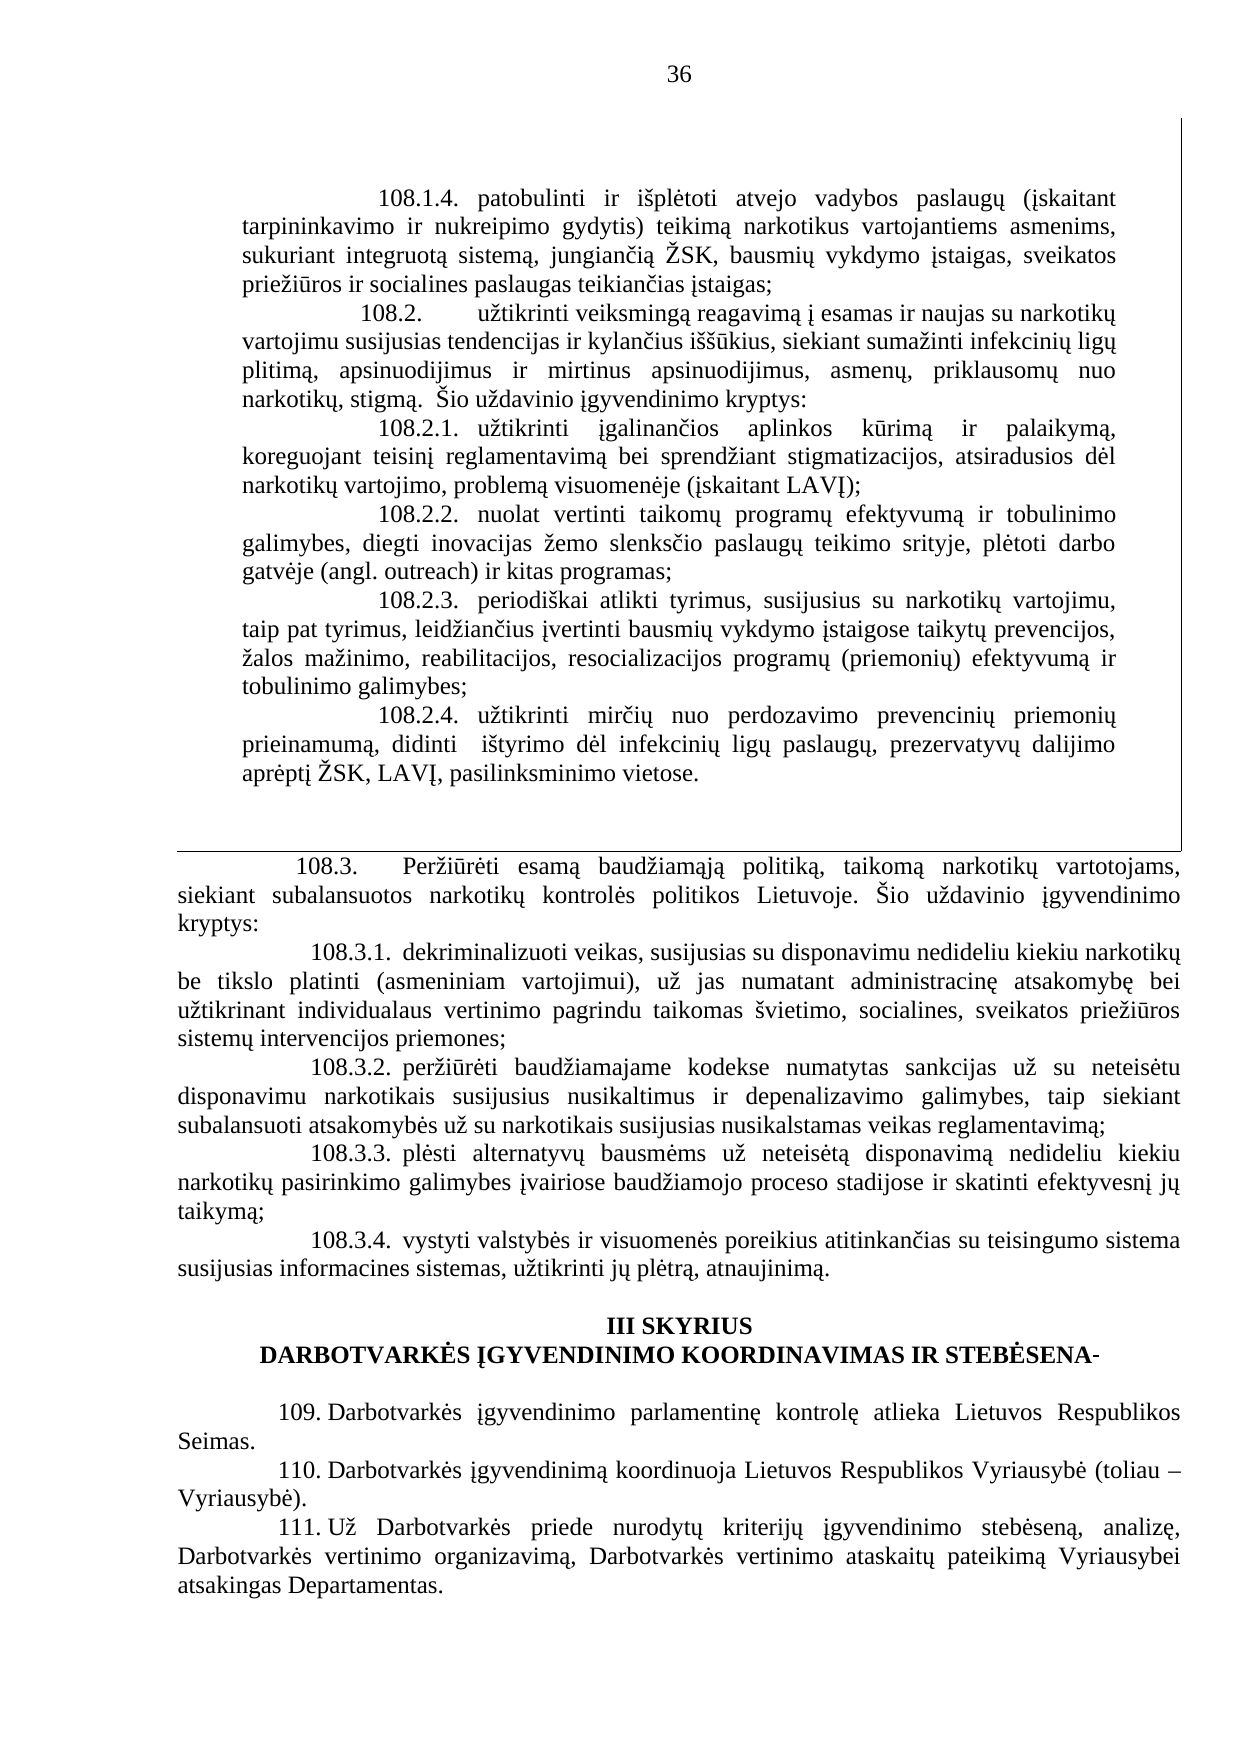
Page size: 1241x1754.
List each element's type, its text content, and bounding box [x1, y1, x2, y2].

text 108.1.4. patobulinti ir išplėtoti atvejo vadybos paslaugų (įskaitant tarpininkavimo ir nukreipimo gydytis) teikimą narkotikus vartojantiems asmenims, sukuriant integruotą sistemą, jungiančią ŽSK, bausmių vykdymo įstaigas, sveikatos priežiūros ir socialines paslaugas teikiančias įstaigas; [177, 118, 1181, 298]
text DARBOTVARKĖS ĮGYVENDINIMO KOORDINAVIMAS IR STEBĖSENA [177, 1340, 1181, 1368]
text 110. Darbotvarkės įgyvendinimą koordinuoja Lietuvos Respublikos Vyriausybė (toliau – Vyriausybė). [177, 1455, 1181, 1512]
text 108.3. Peržiūrėti esamą baudžiamąją politiką, taikomą narkotikų vartotojams, siekiant subalansuotos narkotikų kontrolės politikos Lietuvoje. Šio uždavinio įgyvendinimo kryptys: [177, 851, 1181, 937]
text III SKYRIUS [177, 1311, 1181, 1340]
text 108.2.4. užtikrinti mirčių nuo perdozavimo prevencinių priemonių prieinamumą, didinti ištyrimo dėl infekcinių ligų paslaugų, prezervatyvų dalijimo aprėptį ŽSK, LAVĮ, pasilinksminimo vietose. [177, 700, 1181, 851]
text 108.3.3. plėsti alternatyvų bausmėms už neteisėtą disponavimą nedideliu kiekiu narkotikų pasirinkimo galimybes įvairiose baudžiamojo proceso stadijose ir skatinti efektyvesnį jų taikymą; [177, 1138, 1181, 1225]
text 108.2. užtikrinti veiksmingą reagavimą į esamas ir naujas su narkotikų vartojimu susijusias tendencijas ir kylančius iššūkius, siekiant sumažinti infekcinių ligų plitimą, apsinuodijimus ir mirtinus apsinuodijimus, asmenų, priklausomų nuo narkotikų, stigmą. Šio uždavinio įgyvendinimo kryptys: [177, 298, 1181, 413]
text 108.2.1. užtikrinti įgalinančios aplinkos kūrimą ir palaikymą, koreguojant teisinį reglamentavimą bei sprendžiant stigmatizacijos, atsiradusios dėl narkotikų vartojimo, problemą visuomenėje (įskaitant LAVĮ); [177, 413, 1181, 499]
text 108.3.4. vystyti valstybės ir visuomenės poreikius atitinkančias su teisingumo sistema susijusias informacines sistemas, užtikrinti jų plėtrą, atnaujinimą. [177, 1225, 1181, 1282]
text 109. Darbotvarkės įgyvendinimo parlamentinę kontrolę atlieka Lietuvos Respublikos Seimas. [177, 1397, 1181, 1455]
text 108.2.3. periodiškai atlikti tyrimus, susijusius su narkotikų vartojimu, taip pat tyrimus, leidžiančius įvertinti bausmių vykdymo įstaigose taikytų prevencijos, žalos mažinimo, reabilitacijos, resocializacijos programų (priemonių) efektyvumą ir tobulinimo galimybes; [177, 585, 1181, 700]
text 108.2.2. nuolat vertinti taikomų programų efektyvumą ir tobulinimo galimybes, diegti inovacijas žemo slenksčio paslaugų teikimo srityje, plėtoti darbo gatvėje (angl. outreach) ir kitas programas; [177, 499, 1181, 585]
text 108.3.2. peržiūrėti baudžiamajame kodekse numatytas sankcijas už su neteisėtu disponavimu narkotikais susijusius nusikaltimus ir depenalizavimo galimybes, taip siekiant subalansuoti atsakomybės už su narkotikais susijusias nusikalstamas veikas reglamentavimą; [177, 1052, 1181, 1138]
text 108.3.1. dekriminalizuoti veikas, susijusias su disponavimu nedideliu kiekiu narkotikų be tikslo platinti (asmeniniam vartojimui), už jas numatant administracinę atsakomybę bei užtikrinant individualaus vertinimo pagrindu taikomas švietimo, socialines, sveikatos priežiūros sistemų intervencijos priemones; [177, 937, 1181, 1052]
text 111. Už Darbotvarkės priede nurodytų kriterijų įgyvendinimo stebėseną, analizę, Darbotvarkės vertinimo organizavimą, Darbotvarkės vertinimo ataskaitų pateikimą Vyriausybei atsakingas Departamentas. [177, 1512, 1181, 1598]
